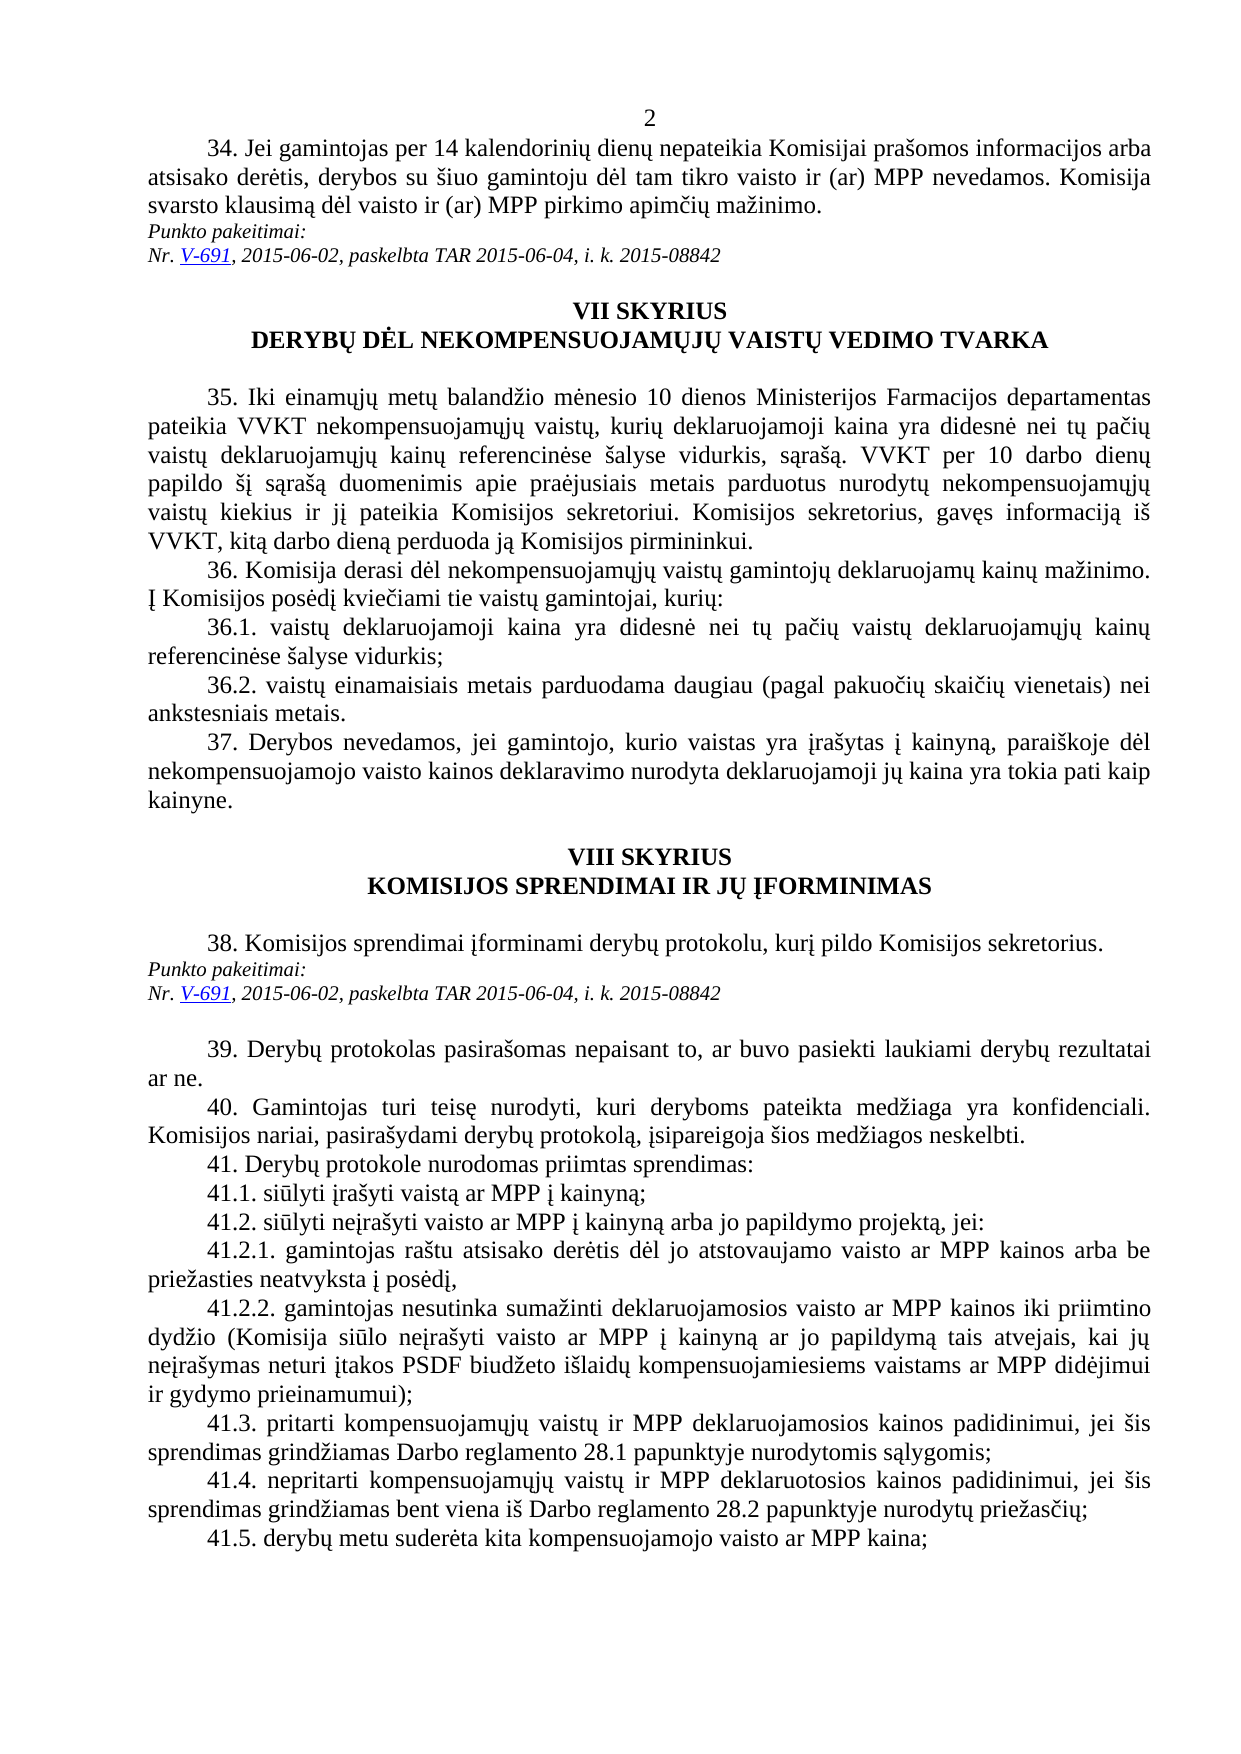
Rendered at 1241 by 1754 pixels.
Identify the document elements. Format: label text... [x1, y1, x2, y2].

text 36.2. vaistų einamaisiais metais parduodama daugiau (pagal pakuočių skaičių vienetais) nei ankstesniais metais. [148, 670, 1152, 727]
text 35. Iki einamųjų metų balandžio mėnesio 10 dienos Ministerijos Farmacijos departamentas pateikia VVKT nekompensuojamųjų vaistų, kurių deklaruojamoji kaina yra didesnė nei tų pačių vaistų deklaruojamųjų kainų referencinėse šalyse vidurkis, sąrašą. VVKT per 10 darbo dienų papildo šį sąrašą duomenimis apie praėjusiais metais parduotus nurodytų nekompensuojamųjų vaistų kiekius ir jį pateikia Komisijos sekretoriui. Komisijos sekretorius, gavęs informaciją iš VVKT, kitą darbo dieną perduoda ją Komisijos pirmininkui. [148, 382, 1152, 555]
text 41.2.1. gamintojas raštu atsisako derėtis dėl jo atstovaujamo vaisto ar MPP kainos arba be priežasties neatvyksta į posėdį, [148, 1235, 1152, 1293]
text 36.1. vaistų deklaruojamoji kaina yra didesnė nei tų pačių vaistų deklaruojamųjų kainų referencinėse šalyse vidurkis; [148, 612, 1152, 670]
text 41.2.2. gamintojas nesutinka sumažinti deklaruojamosios vaisto ar MPP kainos iki priimtino dydžio (Komisija siūlo neįrašyti vaisto ar MPP į kainyną ar jo papildymą tais atvejais, kai jų neįrašymas neturi įtakos PSDF biudžeto išlaidų kompensuojamiesiems vaistams ar MPP didėjimui ir gydymo prieinamumui); [148, 1293, 1152, 1408]
text 39. Derybų protokolas pasirašomas nepaisant to, ar buvo pasiekti laukiami derybų rezultatai ar ne. [148, 1034, 1152, 1092]
text DERYBŲ DĖL NEKOMPENSUOJAMŲJŲ VAISTŲ VEDIMO TVARKA [148, 325, 1152, 353]
text 41.3. pritarti kompensuojamųjų vaistų ir MPP deklaruojamosios kainos padidinimui, jei šis sprendimas grindžiamas Darbo reglamento 28.1 papunktyje nurodytomis sąlygomis; [148, 1408, 1152, 1465]
text 38. Komisijos sprendimai įforminami derybų protokolu, kurį pildo Komisijos sekretorius. [148, 928, 1152, 957]
text 37. Derybos nevedamos, jei gamintojo, kurio vaistas yra įrašytas į kainyną, paraiškoje dėl nekompensuojamojo vaisto kainos deklaravimo nurodyta deklaruojamoji jų kaina yra tokia pati kaip kainyne. [148, 727, 1152, 813]
text 40. Gamintojas turi teisę nurodyti, kuri deryboms pateikta medžiaga yra konfidenciali. Komisijos nariai, pasirašydami derybų protokolą, įsipareigoja šios medžiagos neskelbti. [148, 1092, 1152, 1149]
text Punkto pakeitimai: [148, 219, 1152, 243]
text VII SKYRIUS [148, 296, 1152, 325]
text VIII SKYRIUS [148, 842, 1152, 871]
text 41.5. derybų metu suderėta kita kompensuojamojo vaisto ar MPP kaina; [148, 1523, 1152, 1552]
text KOMISIJOS SPRENDIMAI IR JŲ ĮFORMINIMAS [148, 871, 1152, 900]
text 41. Derybų protokole nurodomas priimtas sprendimas: [148, 1149, 1152, 1178]
text 41.4. nepritarti kompensuojamųjų vaistų ir MPP deklaruotosios kainos padidinimui, jei šis sprendimas grindžiamas bent viena iš Darbo reglamento 28.2 papunktyje nurodytų priežasčių; [148, 1465, 1152, 1523]
text 41.2. siūlyti neįrašyti vaisto ar MPP į kainyną arba jo papildymo projektą, jei: [148, 1207, 1152, 1235]
text Nr. V-691, 2015-06-02, paskelbta TAR 2015-06-04, i. k. 2015-08842 [148, 981, 1152, 1005]
text 34. Jei gamintojas per 14 kalendorinių dienų nepateikia Komisijai prašomos informacijos arba atsisako derėtis, derybos su šiuo gamintoju dėl tam tikro vaisto ir (ar) MPP nevedamos. Komisija svarsto klausimą dėl vaisto ir (ar) MPP pirkimo apimčių mažinimo. [148, 133, 1152, 219]
text 41.1. siūlyti įrašyti vaistą ar MPP į kainyną; [148, 1178, 1152, 1207]
text Nr. V-691, 2015-06-02, paskelbta TAR 2015-06-04, i. k. 2015-08842 [148, 243, 1152, 267]
text 36. Komisija derasi dėl nekompensuojamųjų vaistų gamintojų deklaruojamų kainų mažinimo. Į Komisijos posėdį kviečiami tie vaistų gamintojai, kurių: [148, 555, 1152, 612]
text Punkto pakeitimai: [148, 957, 1152, 981]
